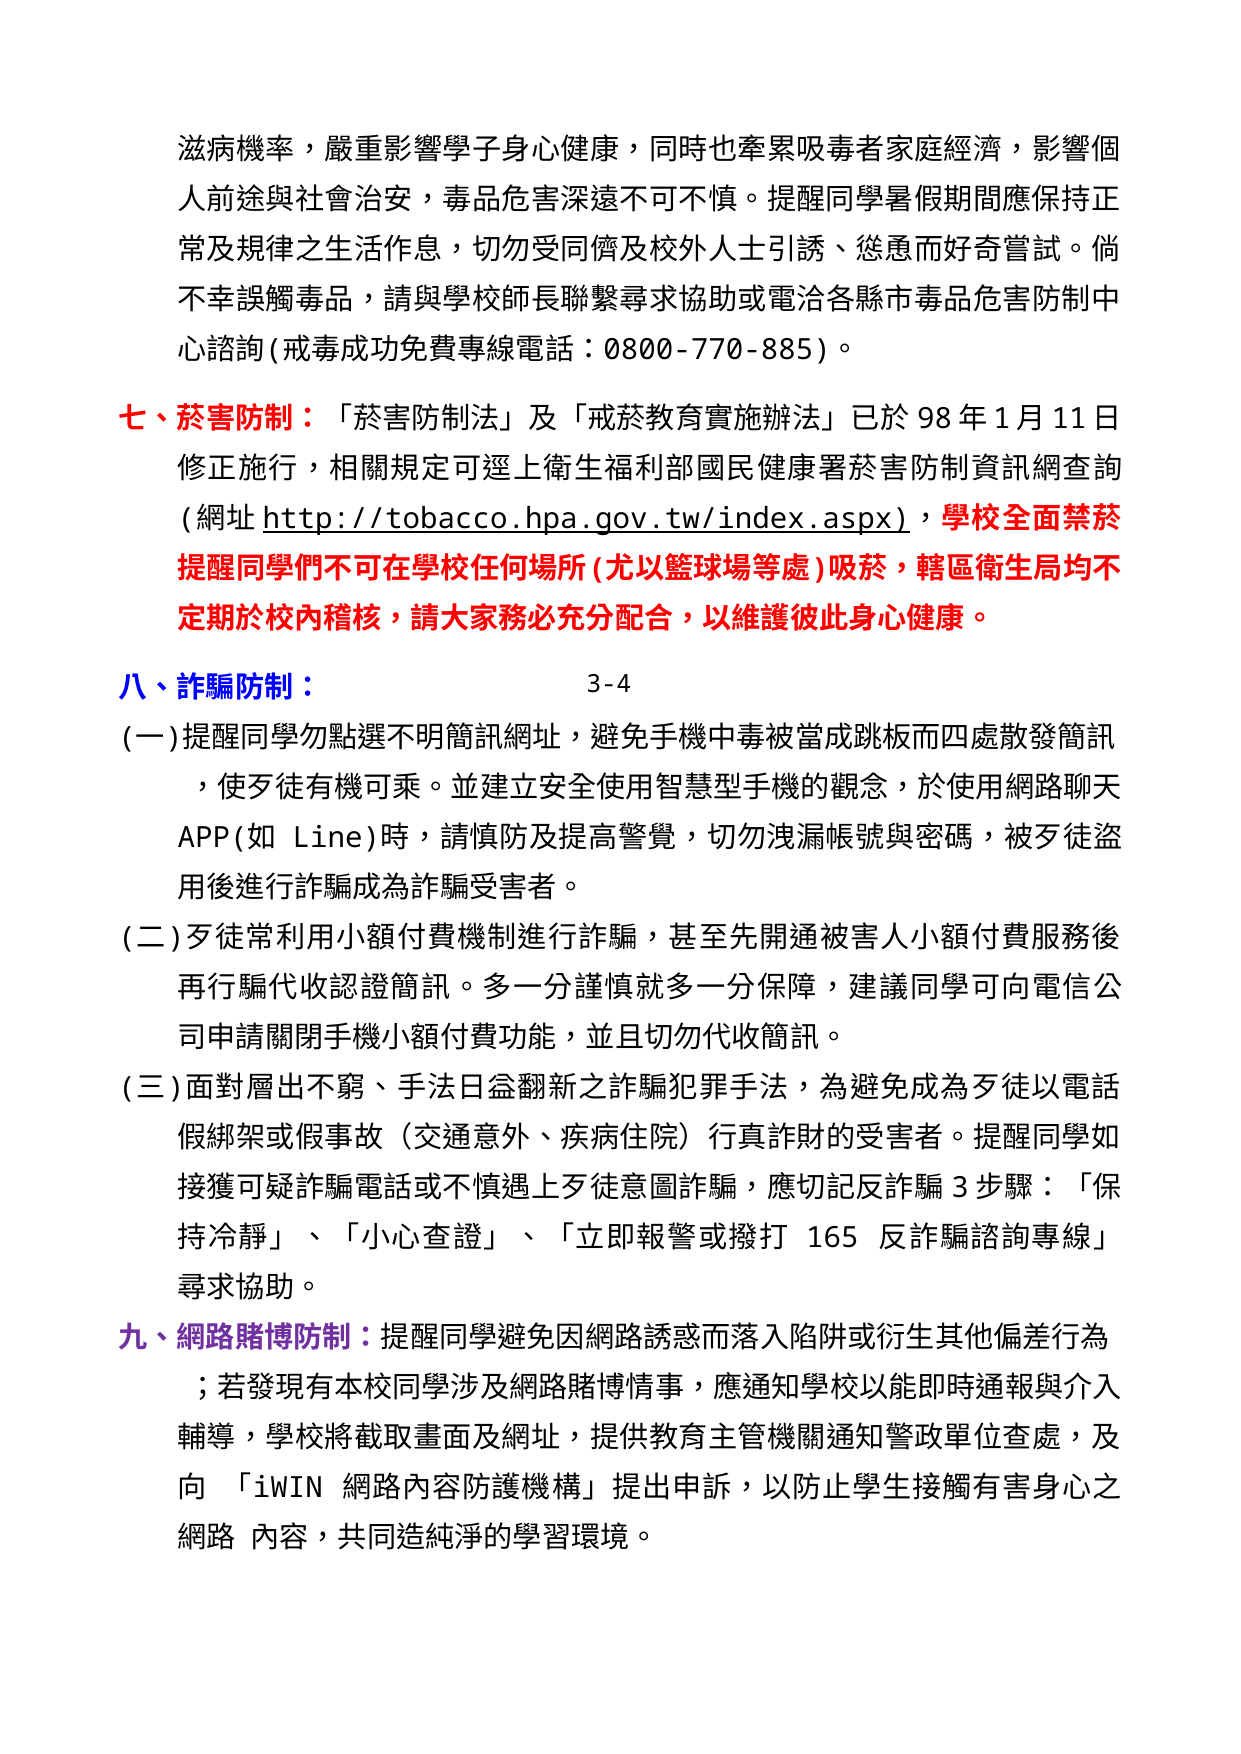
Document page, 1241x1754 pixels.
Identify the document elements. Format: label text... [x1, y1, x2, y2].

text ，使歹徒有機可乘。並建立安全使用智慧型手機的觀念，於使用網路聊天 APP(如 Line)時，請慎防及提高警覺，切勿洩漏帳號與密碼，被歹徒盜用後進行詐騙成為詐騙受害者。 [118, 757, 1122, 907]
text [571, 658, 649, 711]
text ；若發現有本校同學涉及網路賭博情事，應通知學校以能即時通報與介入輔導，學校將截取畫面及網址，提供教育主管機關通知警政單位查處，及向 「iWIN 網路內容防護機構」提出申訴，以防止學生接觸有害身心之網路 內容，共同造純淨的學習環境。 [118, 1357, 1122, 1557]
text 八、詐騙防制： [118, 657, 1122, 707]
text (三)面對層出不窮、手法日益翻新之詐騙犯罪手法，為避免成為歹徒以電話 假綁架或假事故（交通意外、疾病住院）行真詐財的受害者。提醒同學如接獲可疑詐騙電話或不慎遇上歹徒意圖詐騙，應切記反詐騙3步驟：「保持冷靜」、「小心查證」、「立即報警或撥打 165 反詐騙諮詢專線」 尋求協助。 [118, 1057, 1122, 1307]
text 九、網路賭博防制：提醒同學避免因網路誘惑而落入陷阱或衍生其他偏差行為 [118, 1307, 1122, 1357]
text 3-4 [586, 666, 634, 700]
text 滋病機率，嚴重影響學子身心健康，同時也牽累吸毒者家庭經濟，影響個人前途與社會治安，毒品危害深遠不可不慎。提醒同學暑假期間應保持正常及規律之生活作息，切勿受同儕及校外人士引誘、慫恿而好奇嘗試。倘不幸誤觸毒品，請與學校師長聯繫尋求協助或電洽各縣市毒品危害防制中心諮詢(戒毒成功免費專線電話：0800-770-885)。 [118, 119, 1122, 369]
text (二)歹徒常利用小額付費機制進行詐騙，甚至先開通被害人小額付費服務後 再行騙代收認證簡訊。多一分謹慎就多一分保障，建議同學可向電信公 司申請關閉手機小額付費功能，並且切勿代收簡訊。 [118, 907, 1122, 1057]
text 七、菸害防制：「菸害防制法」及「戒菸教育實施辦法」已於98年1月11日修正施行，相關規定可逕上衛生福利部國民健康署菸害防制資訊網查詢(網址http://tobacco.hpa.gov.tw/index.aspx)，學校全面禁菸提醒同學們不可在學校任何場所(尤以籃球場等處)吸菸，轄區衛生局均不定期於校內稽核，請大家務必充分配合，以維護彼此身心健康。 [118, 388, 1122, 638]
text (一)提醒同學勿點選不明簡訊網址，避免手機中毒被當成跳板而四處散發簡訊 [118, 707, 1122, 757]
